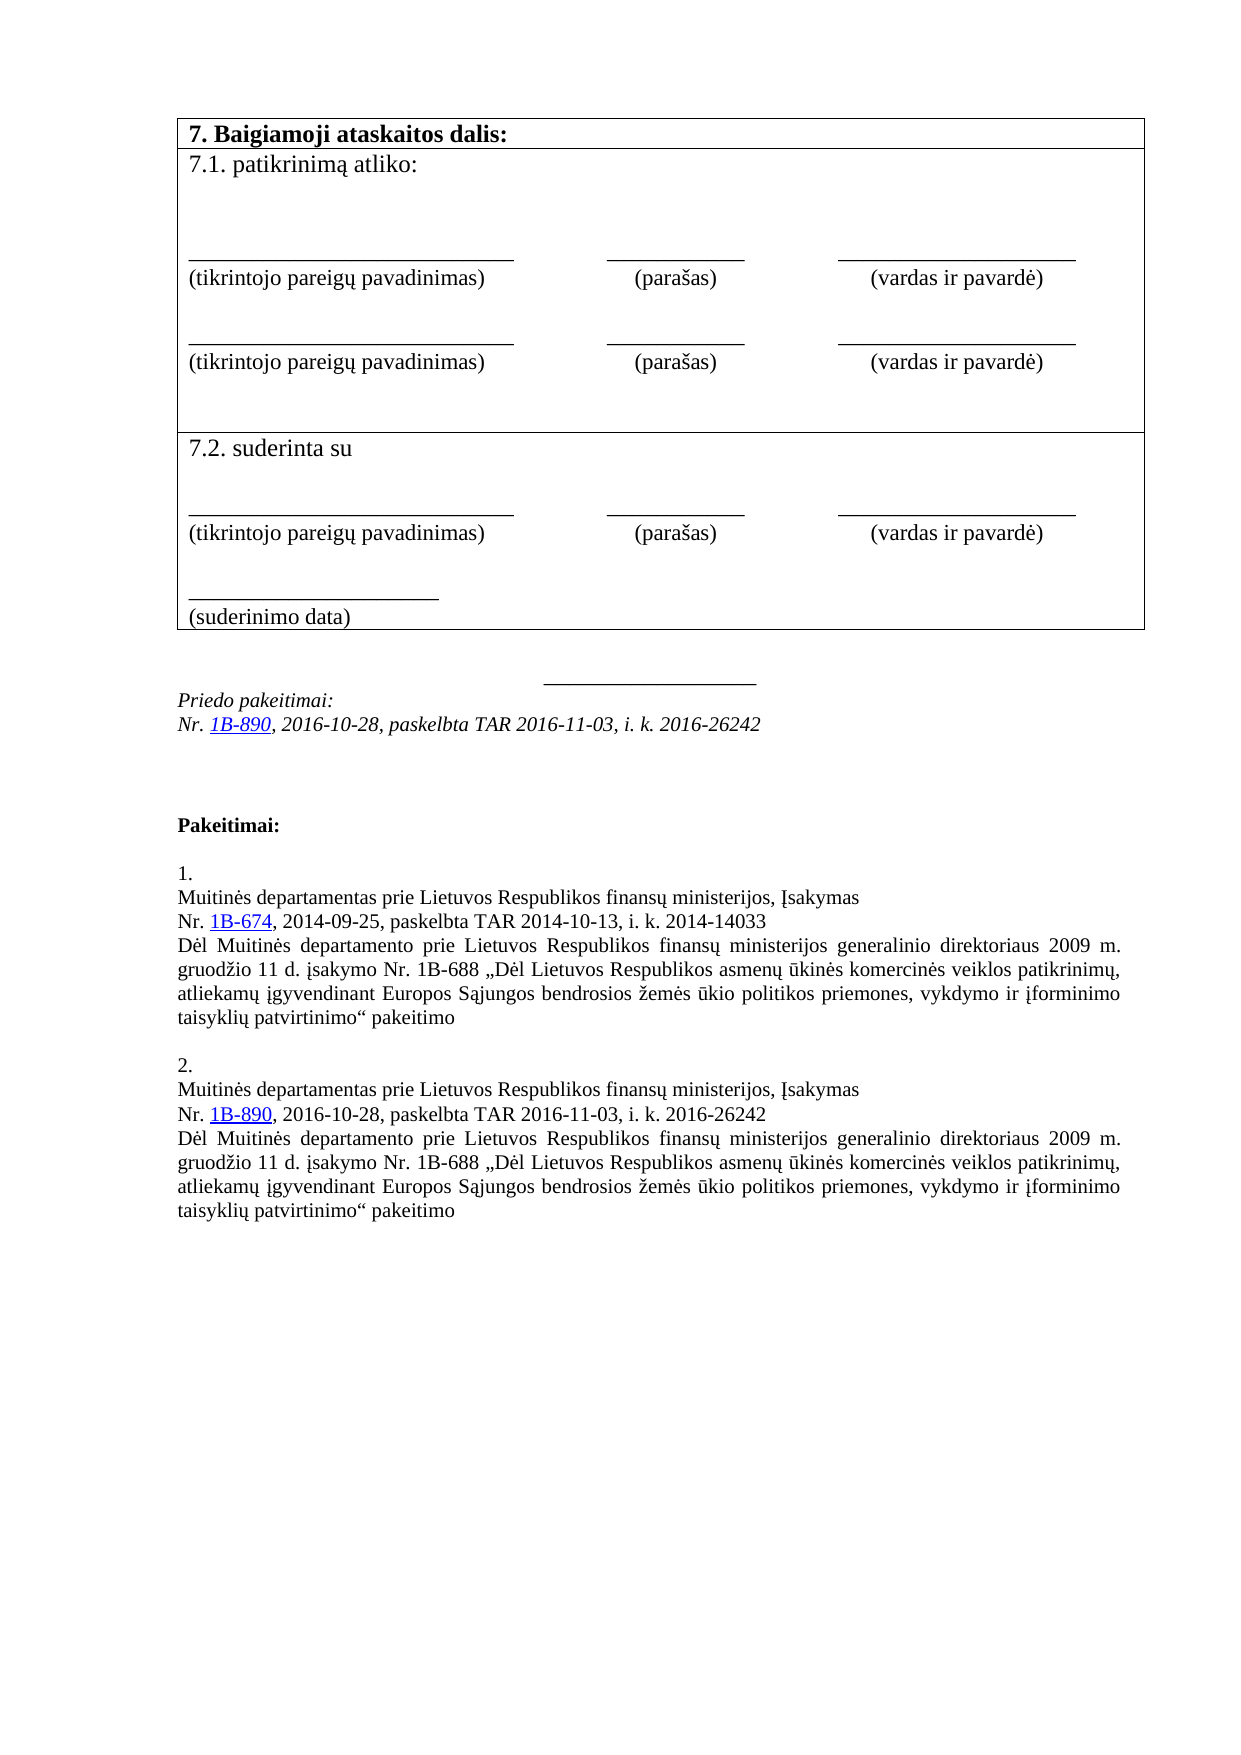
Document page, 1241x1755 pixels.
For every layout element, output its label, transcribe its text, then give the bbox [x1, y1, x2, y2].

text _________________ [177, 659, 1122, 688]
text Nr. 1B-674, 2014-09-25, paskelbta TAR 2014-10-13, i. k. 2014-14033 [177, 909, 1122, 933]
text Dėl Muitinės departamento prie Lietuvos Respublikos finansų ministerijos generalinio direktoriaus 2009 m. gruodžio 11 d. įsakymo Nr. 1B-688 „Dėl Lietuvos Respublikos asmenų ūkinės komercinės veiklos patikrinimų, atliekamų įgyvendinant Europos Sąjungos bendrosios žemės ūkio politikos priemones, vykdymo ir įforminimo taisyklių patvirtinimo“ pakeitimo [177, 1126, 1122, 1222]
text 2. [177, 1053, 1122, 1077]
text 1. [177, 861, 1122, 885]
text Nr. 1B-890, 2016-10-28, paskelbta TAR 2016-11-03, i. k. 2016-26242 [177, 712, 1122, 736]
text Priedo pakeitimai: [177, 688, 1122, 712]
table_cell 7. Baigiamoji ataskaitos dalis: [178, 119, 1144, 148]
text Pakeitimai: [177, 813, 1122, 837]
text Muitinės departamentas prie Lietuvos Respublikos finansų ministerijos, Įsakymas [177, 1077, 1122, 1101]
text Muitinės departamentas prie Lietuvos Respublikos finansų ministerijos, Įsakymas [177, 885, 1122, 909]
text Nr. 1B-890, 2016-10-28, paskelbta TAR 2016-11-03, i. k. 2016-26242 [177, 1101, 1122, 1126]
table_cell 7.2. suderinta su __________________________ ___________ ___________________ (tikrintojo pareigų pavadinimas) (parašas) (vardas ir pavardė) ____________________ (suderinimo data) [178, 433, 1144, 629]
text Dėl Muitinės departamento prie Lietuvos Respublikos finansų ministerijos generalinio direktoriaus 2009 m. gruodžio 11 d. įsakymo Nr. 1B-688 „Dėl Lietuvos Respublikos asmenų ūkinės komercinės veiklos patikrinimų, atliekamų įgyvendinant Europos Sąjungos bendrosios žemės ūkio politikos priemones, vykdymo ir įforminimo taisyklių patvirtinimo“ pakeitimo [177, 933, 1122, 1029]
table_cell 7.1. patikrinimą atliko: __________________________ ___________ ___________________ (tikrintojo pareigų pavadinimas) (parašas) (vardas ir pavardė) __________________________ ___________ ___________________ (tikrintojo pareigų pavadinimas) (parašas) (vardas ir pavardė) [178, 149, 1144, 432]
